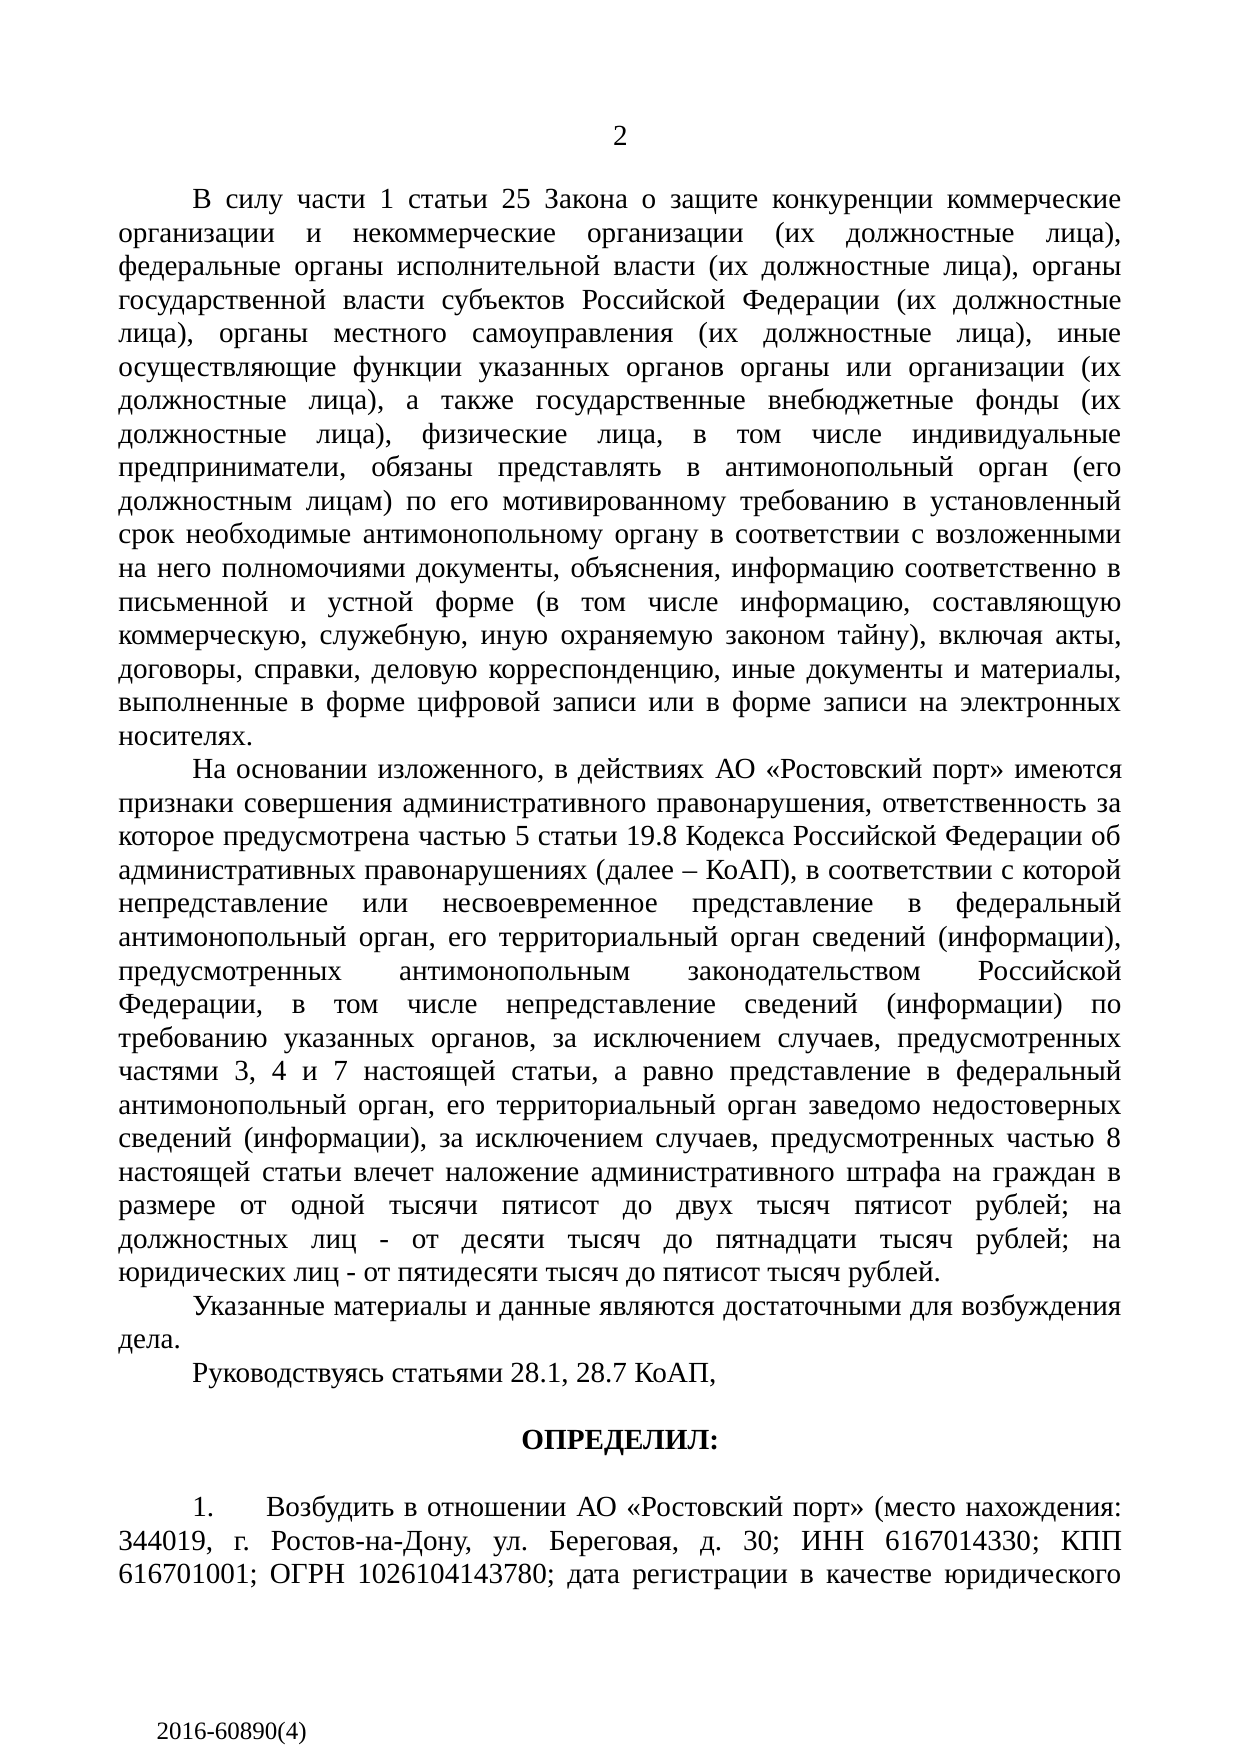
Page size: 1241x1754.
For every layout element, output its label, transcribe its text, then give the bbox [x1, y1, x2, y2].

text 1. Возбудить в отношении АО «Ростовский порт» (место нахождения: 344019, г. Ростов-на-Дону, ул. Береговая, д. 30; ИНН 6167014330; КПП 616701001; ОГРН 1026104143780; дата регистрации в качестве юридического [118, 1489, 1122, 1590]
text Указанные материалы и данные являются достаточными для возбуждения дела. [118, 1288, 1122, 1355]
text ОПРЕДЕЛИЛ: [118, 1422, 1122, 1456]
text В силу части 1 статьи 25 Закона о защите конкуренции коммерческие организации и некоммерческие организации (их должностные лица), федеральные органы исполнительной власти (их должностные лица), органы государственной власти субъектов Российской Федерации (их должностные лица), органы местного самоуправления (их должностные лица), иные осуществляющие функции указанных органов органы или организации (их должностные лица), а также государственные внебюджетные фонды (их должностные лица), физические лица, в том числе индивидуальные предприниматели, обязаны представлять в антимонопольный орган (его должностным лицам) по его мотивированному требованию в установленный срок необходимые антимонопольному органу в соответствии с возложенными на него полномочиями документы, объяснения, информацию соответственно в письменной и устной форме (в том числе информацию, составляющую коммерческую, служебную, иную охраняемую законом тайну), включая акты, договоры, справки, деловую корреспонденцию, иные документы и материалы, выполненные в форме цифровой записи или в форме записи на электронных носителях. [118, 181, 1122, 751]
text Руководствуясь статьями 28.1, 28.7 КоАП, [118, 1355, 1122, 1389]
text На основании изложенного, в действиях АО «Ростовский порт» имеются признаки совершения административного правонарушения, ответственность за которое предусмотрена частью 5 статьи 19.8 Кодекса Российской Федерации об административных правонарушениях (далее – КоАП), в соответствии с которой непредставление или несвоевременное представление в федеральный антимонопольный орган, его территориальный орган сведений (информации), предусмотренных антимонопольным законодательством Российской Федерации, в том числе непредставление сведений (информации) по требованию указанных органов, за исключением случаев, предусмотренных частями 3, 4 и 7 настоящей статьи, а равно представление в федеральный антимонопольный орган, его территориальный орган заведомо недостоверных сведений (информации), за исключением случаев, предусмотренных частью 8 настоящей статьи влечет наложение административного штрафа на граждан в размере от одной тысячи пятисот до двух тысяч пятисот рублей; на должностных лиц - от десяти тысяч до пятнадцати тысяч рублей; на юридических лиц - от пятидесяти тысяч до пятисот тысяч рублей. [118, 751, 1122, 1288]
